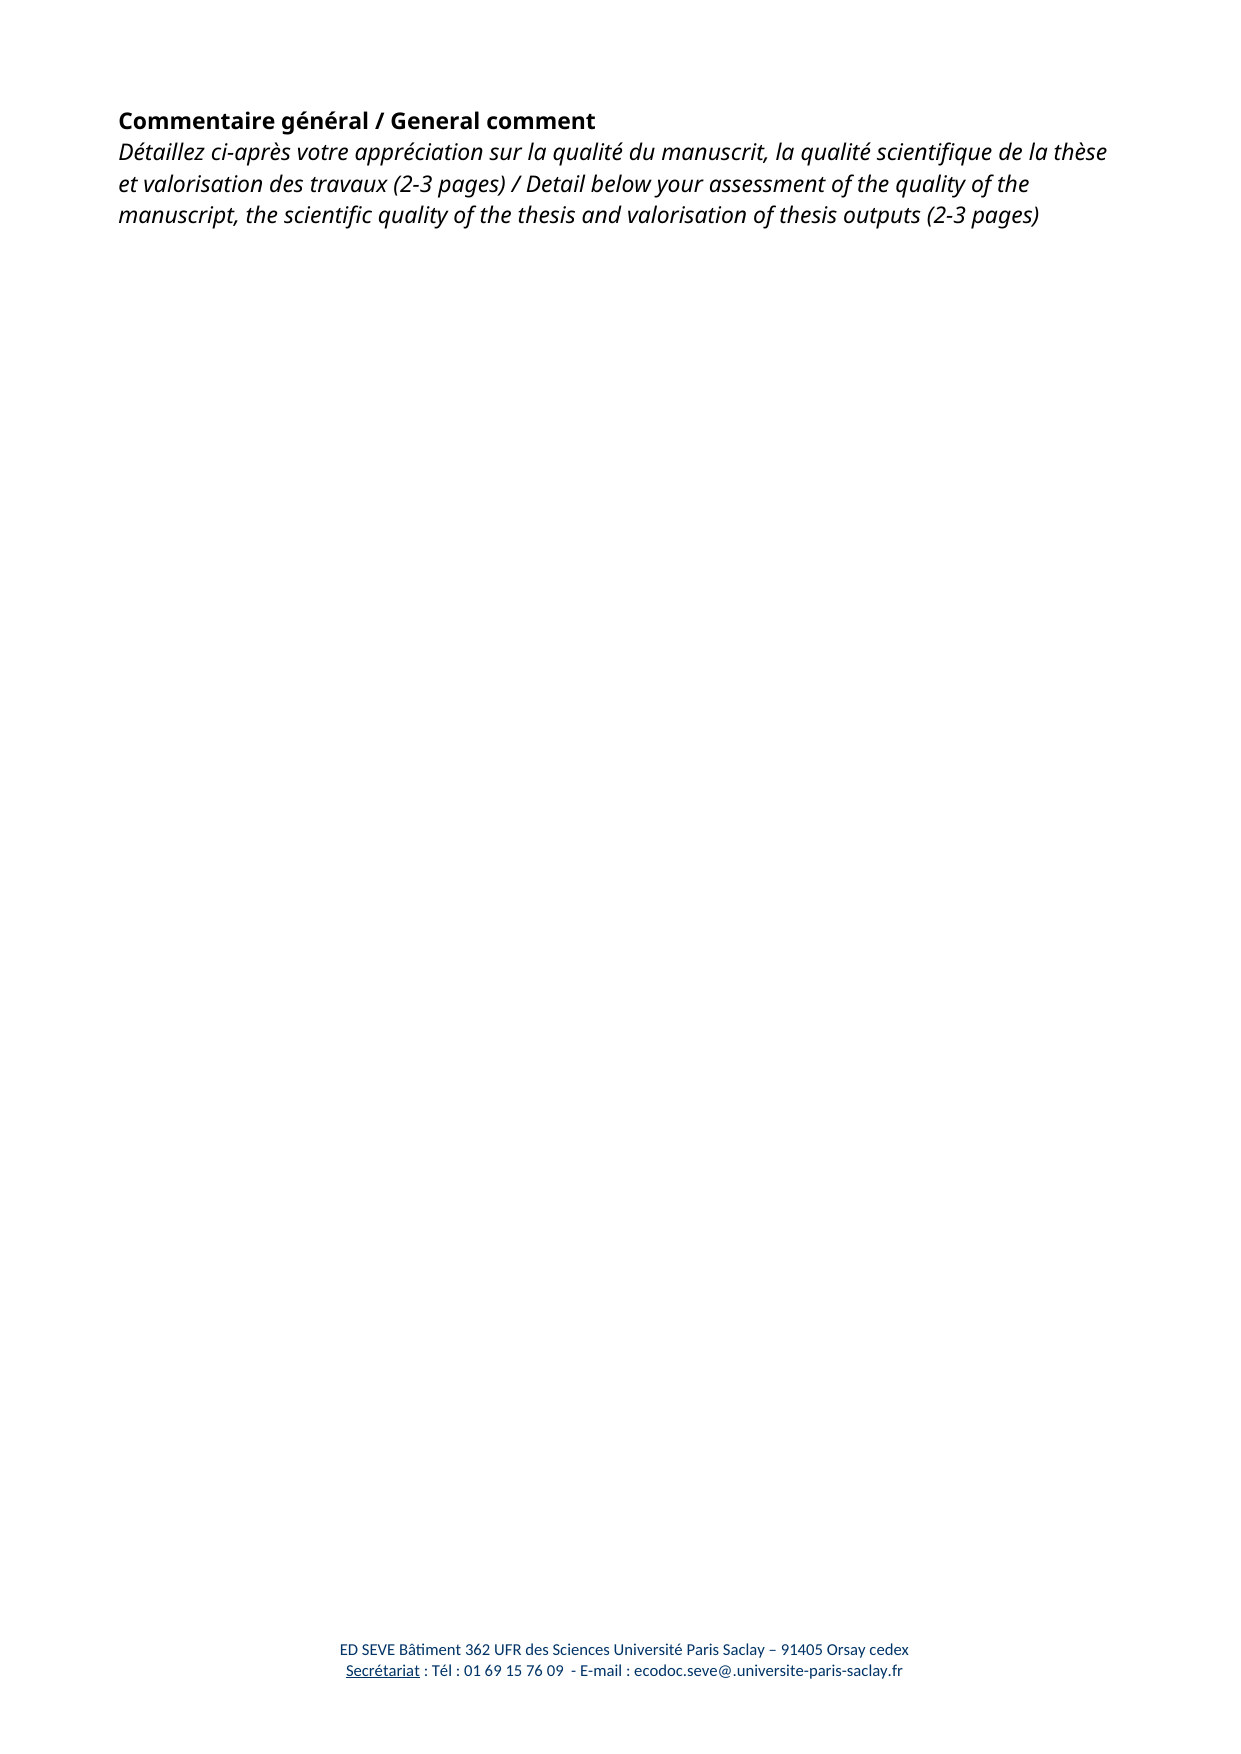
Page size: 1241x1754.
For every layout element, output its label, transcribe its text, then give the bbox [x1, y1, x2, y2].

text Commentaire général / General comment [118, 105, 1122, 136]
text Détaillez ci-après votre appréciation sur la qualité du manuscrit, la qualité scientifique de la thèse et valorisation des travaux (2-3 pages) / Detail below your assessment of the quality of the manuscript, the scientific quality of the thesis and valorisation of thesis outputs (2-3 pages) [118, 136, 1122, 230]
